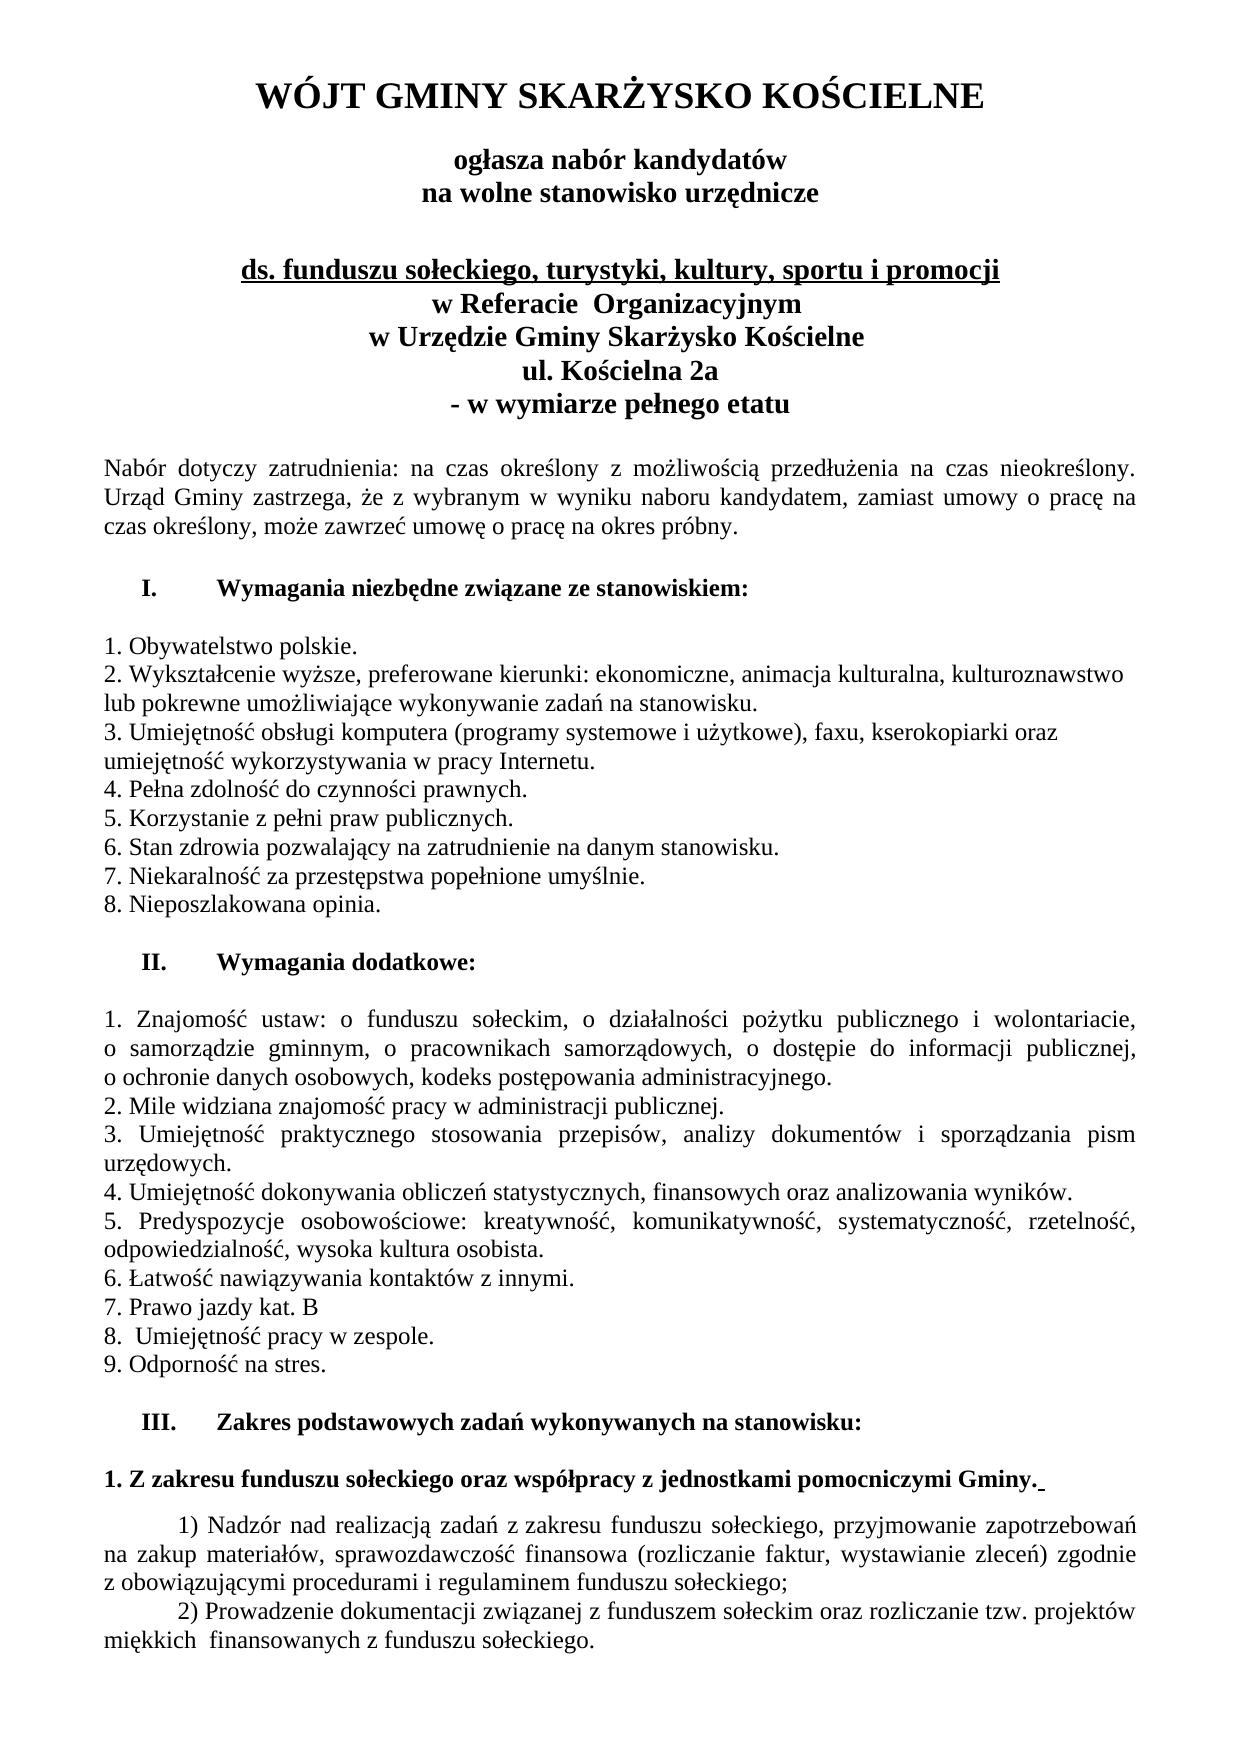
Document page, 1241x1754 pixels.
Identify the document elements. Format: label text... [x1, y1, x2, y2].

text w Referacie Organizacyjnym [103, 286, 1137, 319]
text 8. Umiejętność pracy w zespole. [103, 1321, 1137, 1349]
text ul. Kościelna 2a [103, 353, 1137, 386]
text w Urzędzie Gminy Skarżysko Kościelne [103, 319, 1137, 353]
text 7. Prawo jazdy kat. B [103, 1292, 1137, 1321]
list Wymagania dodatkowe: [141, 947, 1137, 976]
text WÓJT GMINY SKARŻYSKO KOŚCIELNE [103, 74, 1137, 117]
text Nabór dotyczy zatrudnienia: na czas określony z możliwością przedłużenia na czas nieokreślony. Urząd Gminy zastrzega, że z wybranym w wyniku naboru kandydatem, zamiast umowy o pracę na czas określony, może zawrzeć umowę o pracę na okres próbny. [103, 453, 1137, 540]
text ogłasza nabór kandydatów [103, 142, 1137, 176]
text 1. Znajomość ustaw: o funduszu sołeckim, o działalności pożytku publicznego i wolontariacie, o samorządzie gminnym, o pracownikach samorządowych, o dostępie do informacji publicznej, o ochronie danych osobowych, kodeks postępowania administracyjnego. [103, 1004, 1137, 1091]
text 2. Mile widziana znajomość pracy w administracji publicznej. [103, 1091, 1137, 1119]
text 2. Wykształcenie wyższe, preferowane kierunki: ekonomiczne, animacja kulturalna, kulturoznawstwo lub pokrewne umożliwiające wykonywanie zadań na stanowisku. [103, 659, 1137, 717]
text 1. Z zakresu funduszu sołeckiego oraz współpracy z jednostkami pomocniczymi Gminy. [103, 1464, 1137, 1493]
text - w wymiarze pełnego etatu [103, 386, 1137, 420]
text 3. Umiejętność praktycznego stosowania przepisów, analizy dokumentów i sporządzania pism urzędowych. [103, 1119, 1137, 1177]
text ds. funduszu sołeckiego, turystyki, kultury, sportu i promocji [103, 252, 1137, 286]
text 2) Prowadzenie dokumentacji związanej z funduszem sołeckim oraz rozliczanie tzw. projektów miękkich finansowanych z funduszu sołeckiego. [103, 1596, 1137, 1654]
text 4. Umiejętność dokonywania obliczeń statystycznych, finansowych oraz analizowania wyników. [103, 1177, 1137, 1206]
list Zakres podstawowych zadań wykonywanych na stanowisku: [141, 1407, 1137, 1436]
text 9. Odporność na stres. [103, 1349, 1137, 1378]
text na wolne stanowisko urzędnicze [103, 176, 1137, 209]
text 1. Obywatelstwo polskie. [103, 631, 1137, 659]
text 1) Nadzór nad realizacją zadań z zakresu funduszu sołeckiego, przyjmowanie zapotrzebowań na zakup materiałów, sprawozdawczość finansowa (rozliczanie faktur, wystawianie zleceń) zgodnie z obowiązującymi procedurami i regulaminem funduszu sołeckiego; [103, 1510, 1137, 1596]
text 5. Predyspozycje osobowościowe: kreatywność, komunikatywność, systematyczność, rzetelność, odpowiedzialność, wysoka kultura osobista. [103, 1206, 1137, 1263]
text 3. Umiejętność obsługi komputera (programy systemowe i użytkowe), faxu, kserokopiarki oraz umiejętność wykorzystywania w pracy Internetu. 4. Pełna zdolność do czynności prawnych. 5. Korzystanie z pełni praw publicznych. 6. Stan zdrowia pozwalający na zatrudnienie na danym stanowisku. 7. Niekaralność za przestępstwa popełnione umyślnie. 8. Nieposzlakowana opinia. [103, 717, 1137, 918]
list Wymagania niezbędne związane ze stanowiskiem: [141, 573, 1137, 602]
text 6. Łatwość nawiązywania kontaktów z innymi. [103, 1263, 1137, 1292]
